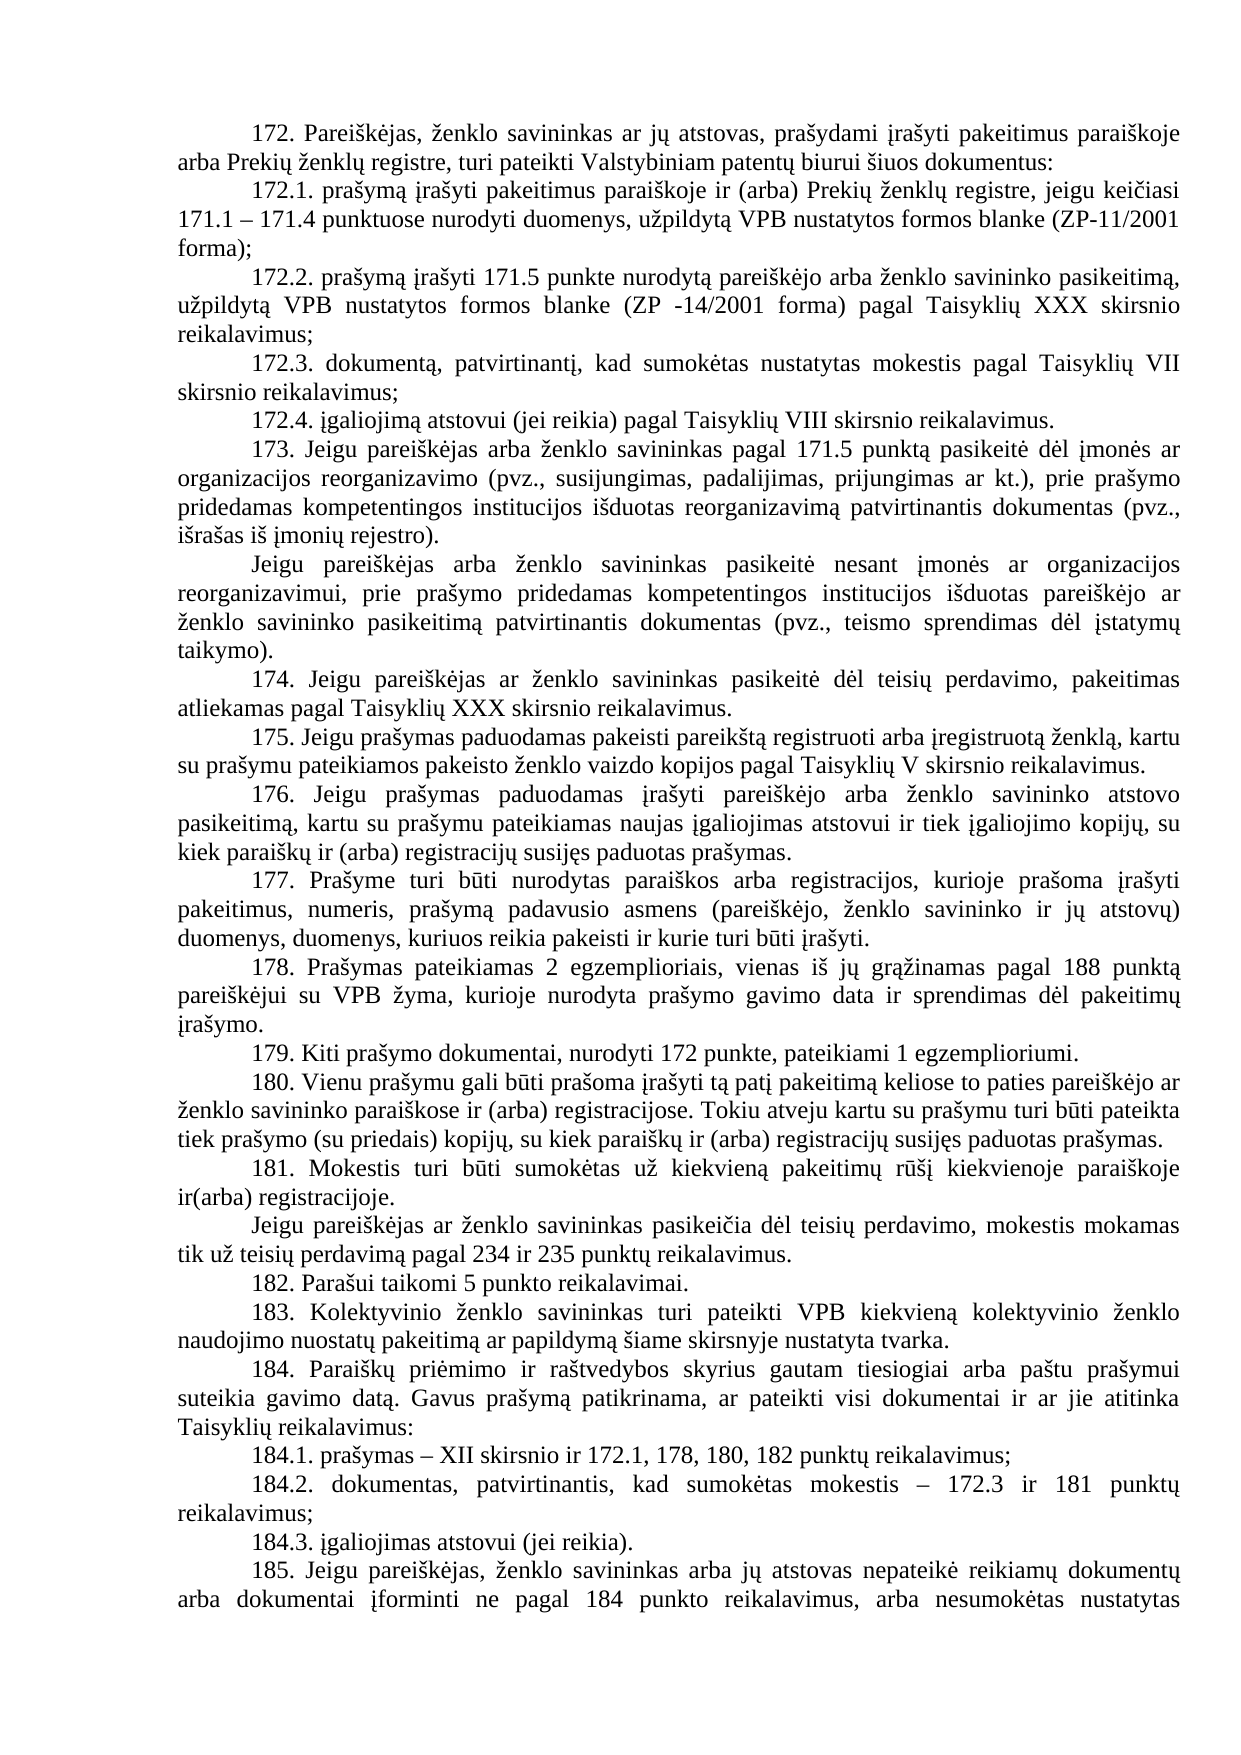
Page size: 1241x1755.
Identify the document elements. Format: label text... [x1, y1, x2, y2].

text 180. Vienu prašymu gali būti prašoma įrašyti tą patį pakeitimą keliose to paties pareiškėjo ar ženklo savininko paraiškose ir (arba) registracijose. Tokiu atveju kartu su prašymu turi būti pateikta tiek prašymo (su priedais) kopijų, su kiek paraiškų ir (arba) registracijų susijęs paduotas prašymas. [177, 1067, 1181, 1153]
text 179. Kiti prašymo dokumentai, nurodyti 172 punkte, pateikiami 1 egzemplioriumi. [177, 1038, 1181, 1067]
text 174. Jeigu pareiškėjas ar ženklo savininkas pasikeitė dėl teisių perdavimo, pakeitimas atliekamas pagal Taisyklių XXX skirsnio reikalavimus. [177, 664, 1181, 722]
text 173. Jeigu pareiškėjas arba ženklo savininkas pagal 171.5 punktą pasikeitė dėl įmonės ar organizacijos reorganizavimo (pvz., susijungimas, padalijimas, prijungimas ar kt.), prie prašymo pridedamas kompetentingos institucijos išduotas reorganizavimą patvirtinantis dokumentas (pvz., išrašas iš įmonių rejestro). [177, 434, 1181, 549]
text 172.3. dokumentą, patvirtinantį, kad sumokėtas nustatytas mokestis pagal Taisyklių VII skirsnio reikalavimus; [177, 348, 1181, 406]
text 184. Paraiškų priėmimo ir raštvedybos skyrius gautam tiesiogiai arba paštu prašymui suteikia gavimo datą. Gavus prašymą patikrinama, ar pateikti visi dokumentai ir ar jie atitinka Taisyklių reikalavimus: [177, 1354, 1181, 1441]
text 172.4. įgaliojimą atstovui (jei reikia) pagal Taisyklių VIII skirsnio reikalavimus. [177, 406, 1181, 434]
text Jeigu pareiškėjas ar ženklo savininkas pasikeičia dėl teisių perdavimo, mokestis mokamas tik už teisių perdavimą pagal 234 ir 235 punktų reikalavimus. [177, 1211, 1181, 1268]
text 184.3. įgaliojimas atstovui (jei reikia). [177, 1527, 1181, 1556]
text 175. Jeigu prašymas paduodamas pakeisti pareikštą registruoti arba įregistruotą ženklą, kartu su prašymu pateikiamos pakeisto ženklo vaizdo kopijos pagal Taisyklių V skirsnio reikalavimus. [177, 722, 1181, 779]
text 172. Pareiškėjas, ženklo savininkas ar jų atstovas, prašydami įrašyti pakeitimus paraiškoje arba Prekių ženklų registre, turi pateikti Valstybiniam patentų biurui šiuos dokumentus: [177, 118, 1181, 176]
text 184.1. prašymas – XII skirsnio ir 172.1, 178, 180, 182 punktų reikalavimus; [177, 1441, 1181, 1469]
text 177. Prašyme turi būti nurodytas paraiškos arba registracijos, kurioje prašoma įrašyti pakeitimus, numeris, prašymą padavusio asmens (pareiškėjo, ženklo savininko ir jų atstovų) duomenys, duomenys, kuriuos reikia pakeisti ir kurie turi būti įrašyti. [177, 866, 1181, 952]
text 184.2. dokumentas, patvirtinantis, kad sumokėtas mokestis – 172.3 ir 181 punktų reikalavimus; [177, 1469, 1181, 1527]
text 185. Jeigu pareiškėjas, ženklo savininkas arba jų atstovas nepateikė reikiamų dokumentų arba dokumentai įforminti ne pagal 184 punkto reikalavimus, arba nesumokėtas nustatytas [177, 1556, 1181, 1613]
text 178. Prašymas pateikiamas 2 egzemplioriais, vienas iš jų grąžinamas pagal 188 punktą pareiškėjui su VPB žyma, kurioje nurodyta prašymo gavimo data ir sprendimas dėl pakeitimų įrašymo. [177, 952, 1181, 1038]
text 183. Kolektyvinio ženklo savininkas turi pateikti VPB kiekvieną kolektyvinio ženklo naudojimo nuostatų pakeitimą ar papildymą šiame skirsnyje nustatyta tvarka. [177, 1297, 1181, 1354]
text 172.1. prašymą įrašyti pakeitimus paraiškoje ir (arba) Prekių ženklų registre, jeigu keičiasi 171.1 – 171.4 punktuose nurodyti duomenys, užpildytą VPB nustatytos formos blanke (ZP-11/2001 forma); [177, 176, 1181, 262]
text 182. Parašui taikomi 5 punkto reikalavimai. [177, 1268, 1181, 1297]
text 172.2. prašymą įrašyti 171.5 punkte nurodytą pareiškėjo arba ženklo savininko pasikeitimą, užpildytą VPB nustatytos formos blanke (ZP -14/2001 forma) pagal Taisyklių XXX skirsnio reikalavimus; [177, 262, 1181, 348]
text Jeigu pareiškėjas arba ženklo savininkas pasikeitė nesant įmonės ar organizacijos reorganizavimui, prie prašymo pridedamas kompetentingos institucijos išduotas pareiškėjo ar ženklo savininko pasikeitimą patvirtinantis dokumentas (pvz., teismo sprendimas dėl įstatymų taikymo). [177, 549, 1181, 664]
text 181. Mokestis turi būti sumokėtas už kiekvieną pakeitimų rūšį kiekvienoje paraiškoje ir(arba) registracijoje. [177, 1153, 1181, 1211]
text 176. Jeigu prašymas paduodamas įrašyti pareiškėjo arba ženklo savininko atstovo pasikeitimą, kartu su prašymu pateikiamas naujas įgaliojimas atstovui ir tiek įgaliojimo kopijų, su kiek paraiškų ir (arba) registracijų susijęs paduotas prašymas. [177, 779, 1181, 866]
